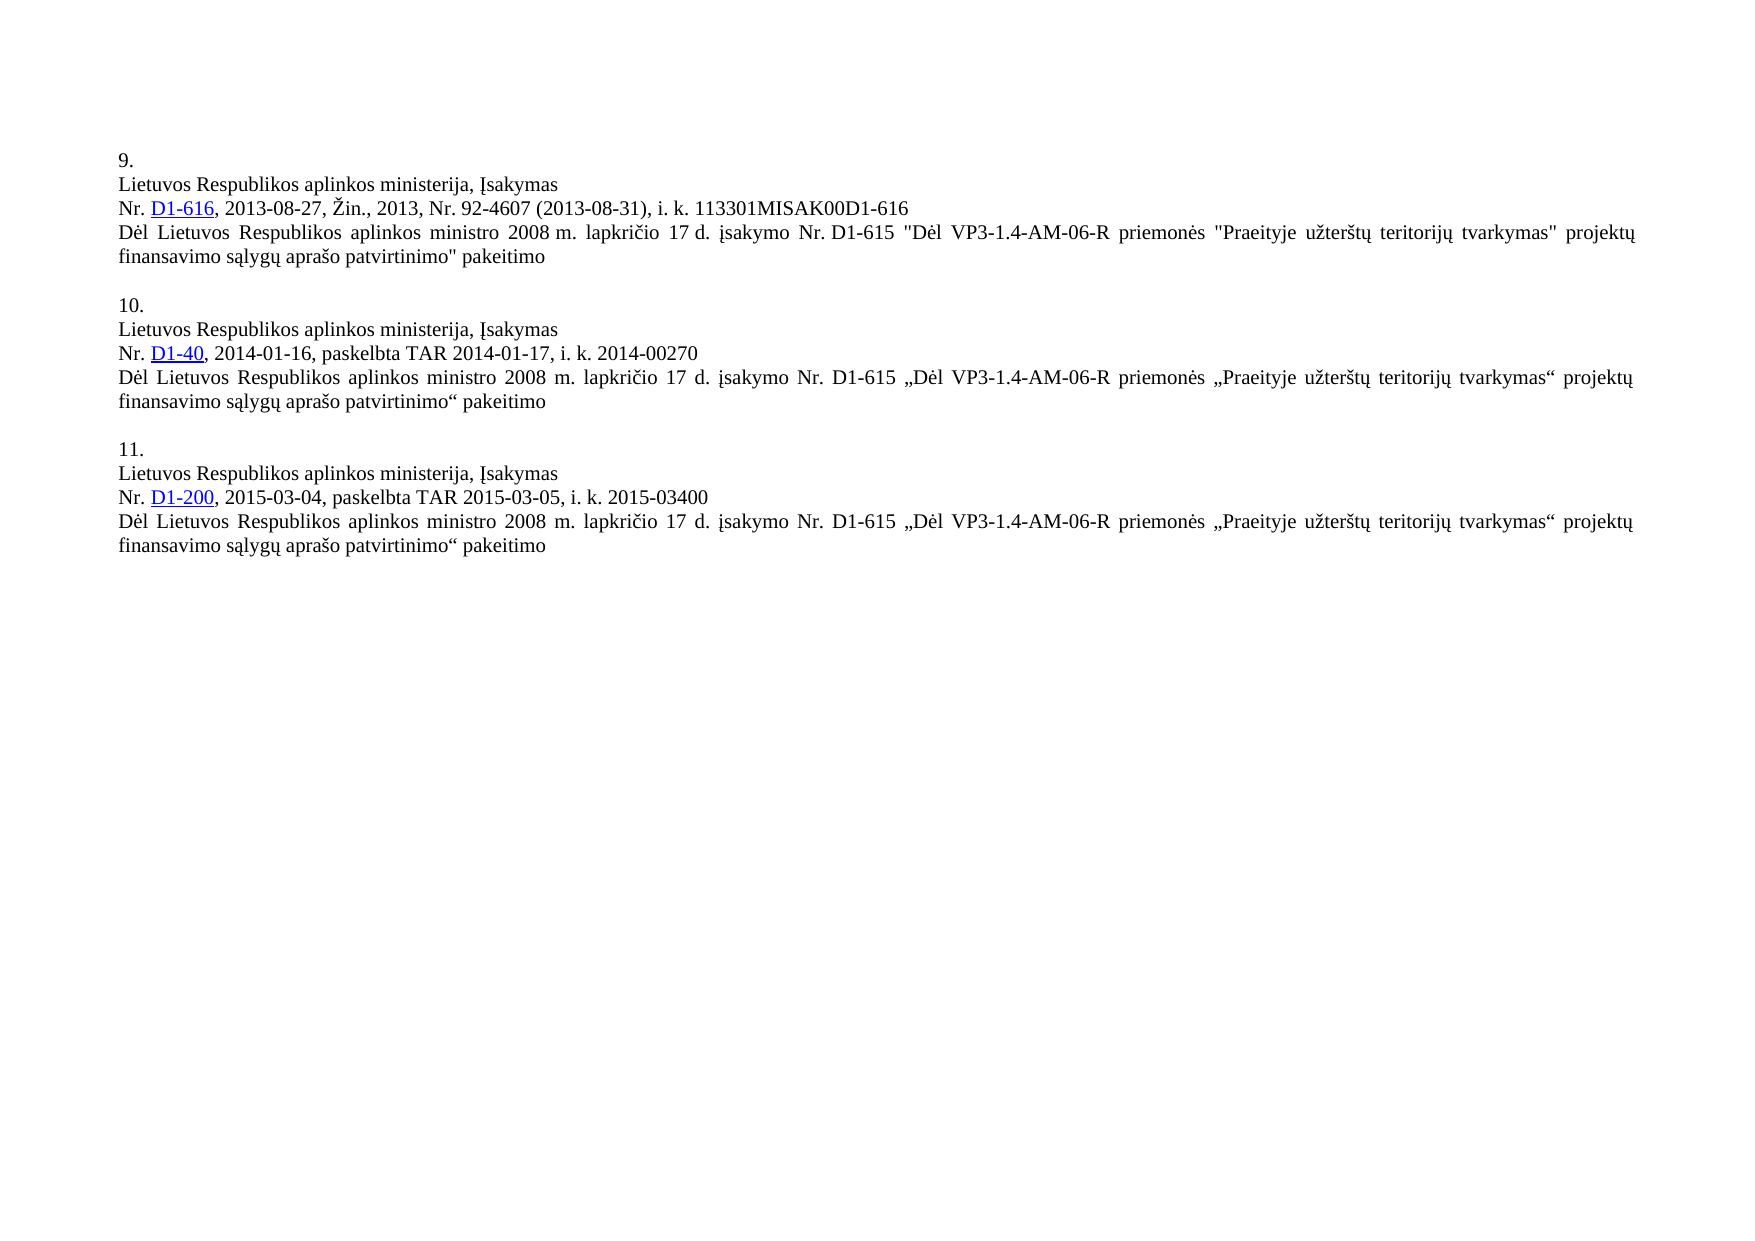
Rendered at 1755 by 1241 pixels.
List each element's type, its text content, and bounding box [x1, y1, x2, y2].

text Lietuvos Respublikos aplinkos ministerija, Įsakymas [118, 461, 1636, 485]
text 9. [118, 148, 1636, 172]
text Dėl Lietuvos Respublikos aplinkos ministro 2008 m. lapkričio 17 d. įsakymo Nr. D1-615 "Dėl VP3-1.4-AM-06-R priemonės "Praeityje užterštų teritorijų tvarkymas" projektų finansavimo sąlygų aprašo patvirtinimo" pakeitimo [118, 220, 1636, 268]
text Nr. D1-40, 2014-01-16, paskelbta TAR 2014-01-17, i. k. 2014-00270 [118, 341, 1636, 365]
text Lietuvos Respublikos aplinkos ministerija, Įsakymas [118, 172, 1636, 196]
text Nr. D1-200, 2015-03-04, paskelbta TAR 2015-03-05, i. k. 2015-03400 [118, 485, 1636, 509]
text 10. [118, 292, 1636, 317]
text Dėl Lietuvos Respublikos aplinkos ministro 2008 m. lapkričio 17 d. įsakymo Nr. D1-615 „Dėl VP3-1.4-AM-06-R priemonės „Praeityje užterštų teritorijų tvarkymas“ projektų finansavimo sąlygų aprašo patvirtinimo“ pakeitimo [118, 509, 1636, 557]
text 11. [118, 437, 1636, 461]
text Nr. D1-616, 2013-08-27, Žin., 2013, Nr. 92-4607 (2013-08-31), i. k. 113301MISAK00D1-616 [118, 196, 1636, 220]
text Dėl Lietuvos Respublikos aplinkos ministro 2008 m. lapkričio 17 d. įsakymo Nr. D1-615 „Dėl VP3-1.4-AM-06-R priemonės „Praeityje užterštų teritorijų tvarkymas“ projektų finansavimo sąlygų aprašo patvirtinimo“ pakeitimo [118, 365, 1636, 413]
text Lietuvos Respublikos aplinkos ministerija, Įsakymas [118, 317, 1636, 341]
